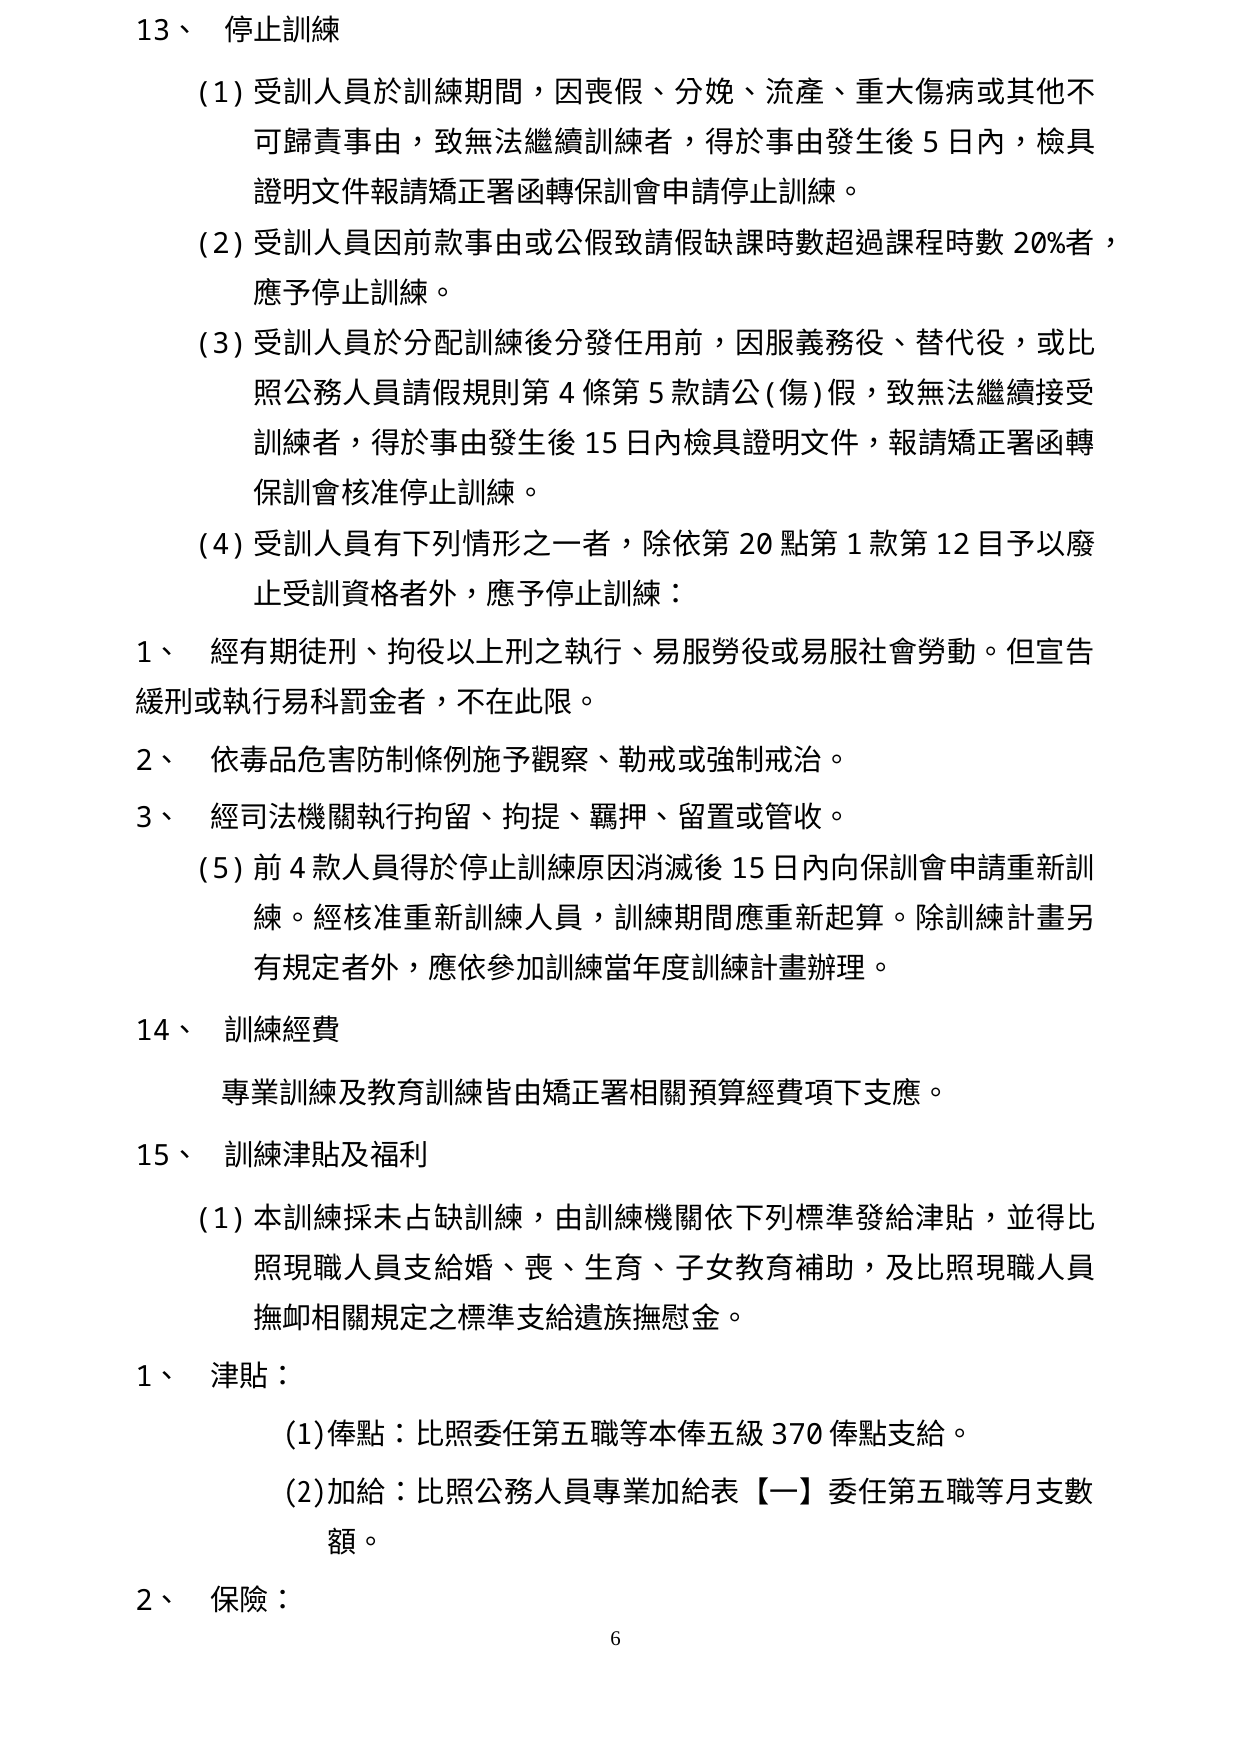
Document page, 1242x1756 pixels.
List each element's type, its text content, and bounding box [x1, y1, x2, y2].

list 加給：比照公務人員專業加給表【一】委任第五職等月支數額。 [283, 1463, 1096, 1563]
list 依毒品危害防制條例施予觀察、勒戒或強制戒治。 [135, 730, 1096, 780]
list 受訓人員於訓練期間，因喪假、分娩、流產、重大傷病或其他不可歸責事由，致無法繼續訓練者，得於事由發生後5日內，檢具證明文件報請矯正署函轉保訓會申請停止訓練。 [194, 63, 1096, 213]
list 本訓練採未占缺訓練，由訓練機關依下列標準發給津貼，並得比照現職人員支給婚、喪、生育、子女教育補助，及比照現職人員撫卹相關規定之標準支給遺族撫慰金。 [194, 1189, 1096, 1339]
list 訓練經費 [135, 1001, 1096, 1051]
list 經有期徒刑、拘役以上刑之執行、易服勞役或易服社會勞動。但宣告緩刑或執行易科罰金者，不在此限。 [135, 622, 1096, 722]
text 專業訓練及教育訓練皆由矯正署相關預算經費項下支應。 [221, 1063, 1096, 1113]
list 俸點：比照委任第五職等本俸五級370俸點支給。 [283, 1405, 1096, 1455]
list 受訓人員於分配訓練後分發任用前，因服義務役、替代役，或比照公務人員請假規則第4條第5款請公(傷)假，致無法繼續接受訓練者，得於事由發生後15日內檢具證明文件，報請矯正署函轉保訓會核准停止訓練。 [194, 314, 1096, 514]
list 津貼： [135, 1347, 1096, 1397]
list 前4款人員得於停止訓練原因消滅後15日內向保訓會申請重新訓練。經核准重新訓練人員，訓練期間應重新起算。除訓練計畫另有規定者外，應依參加訓練當年度訓練計畫辦理。 [194, 838, 1096, 988]
list 保險： [135, 1571, 1096, 1621]
list 經司法機關執行拘留、拘提、羈押、留置或管收。 [135, 788, 1096, 838]
list 訓練津貼及福利 [135, 1126, 1096, 1176]
list 停止訓練 [135, 0, 1096, 50]
list 受訓人員因前款事由或公假致請假缺課時數超過課程時數20%者，應予停止訓練。 [194, 213, 1096, 313]
list 受訓人員有下列情形之一者，除依第20點第1款第12目予以廢止受訓資格者外，應予停止訓練： [194, 514, 1096, 614]
